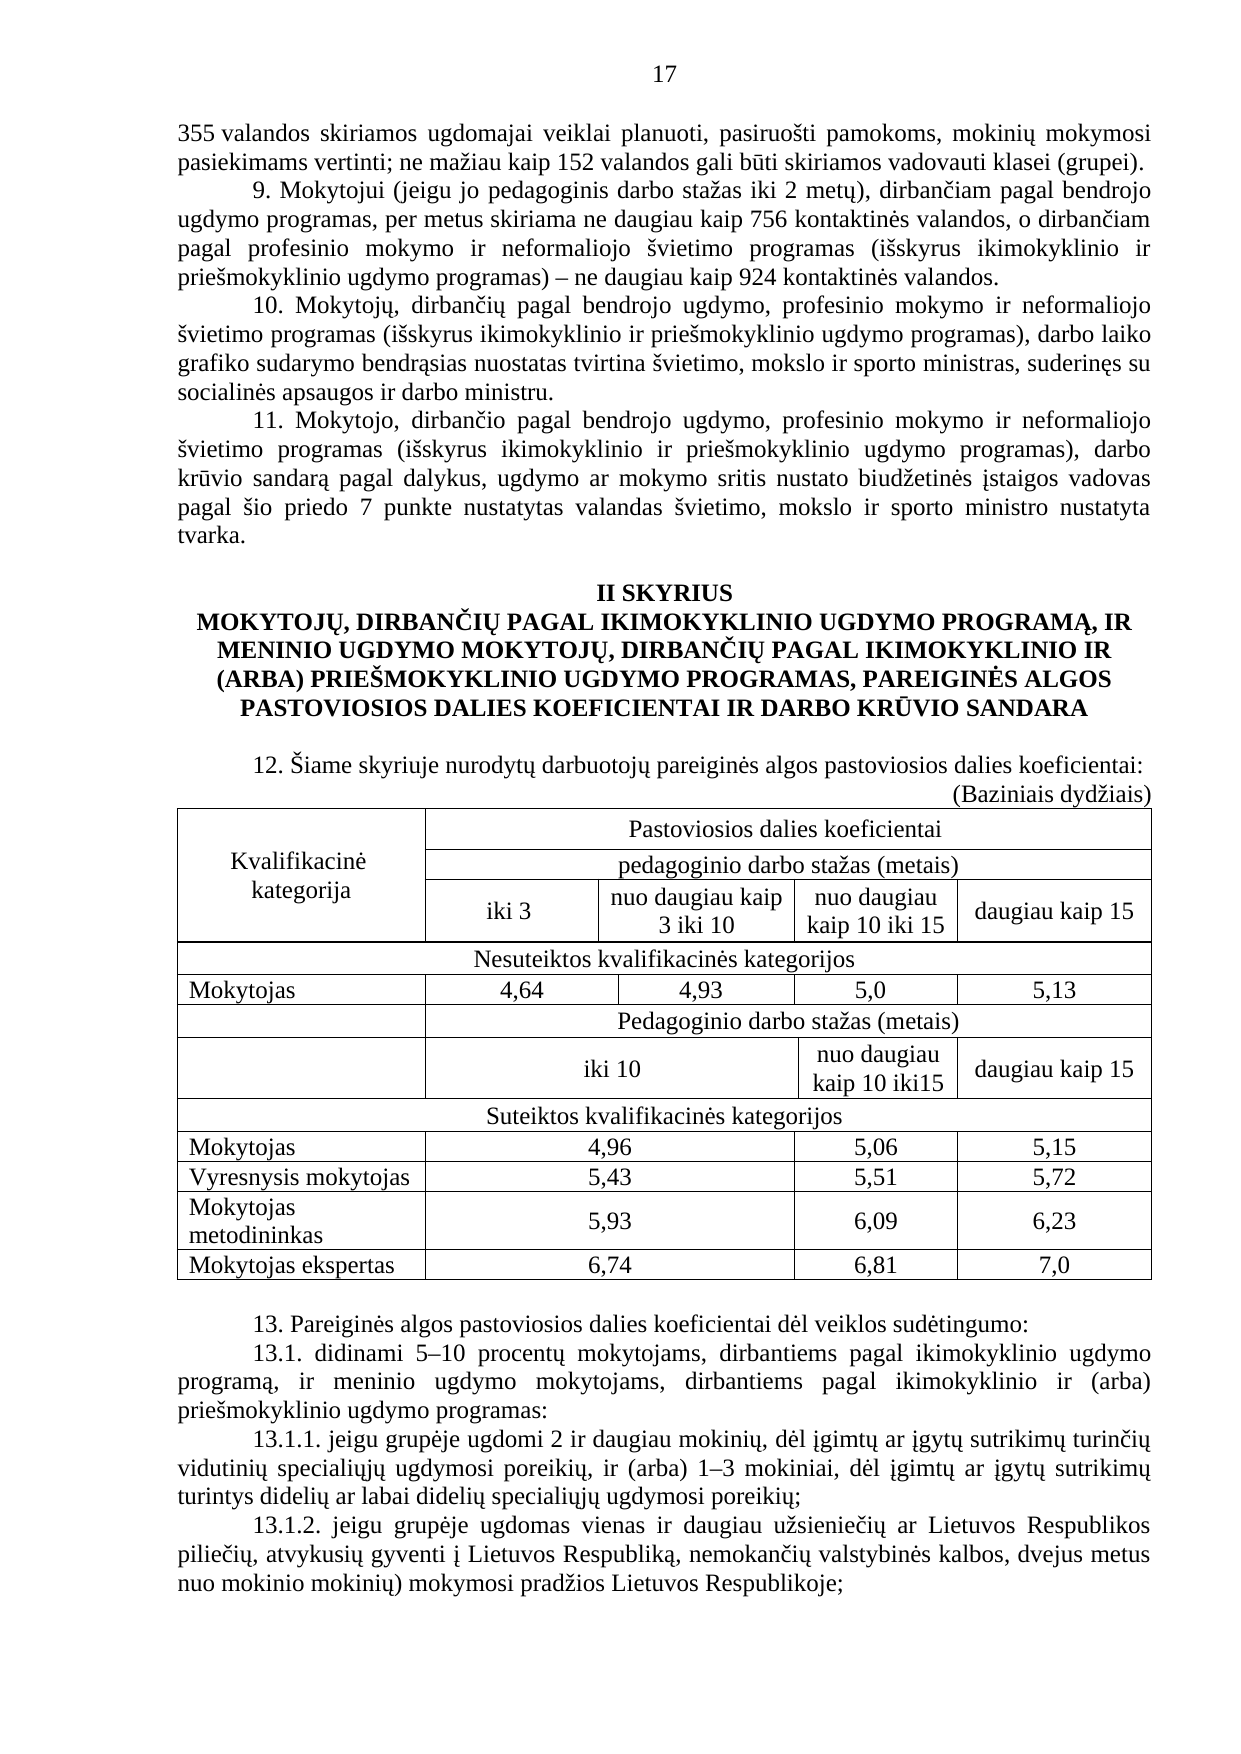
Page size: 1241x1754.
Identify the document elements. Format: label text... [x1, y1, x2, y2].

table_cell [178, 1038, 425, 1098]
table_cell 5,13 [958, 975, 1151, 1004]
table_cell 5,15 [958, 1132, 1151, 1161]
text 13.1.2. jeigu grupėje ugdomas vienas ir daugiau užsieniečių ar Lietuvos Respublikos piliečių, atvykusių gyventi į Lietuvos Respubliką, nemokančių valstybinės kalbos, dvejus metus nuo mokinio mokinių) mokymosi pradžios Lietuvos Respublikoje; [177, 1510, 1152, 1596]
table_cell 4,64 [426, 975, 618, 1004]
table_cell [178, 1005, 425, 1037]
table_cell Pedagoginio darbo stažas (metais) [426, 1005, 1151, 1037]
table_cell 6,23 [958, 1192, 1151, 1249]
text 9. Mokytojui (jeigu jo pedagoginis darbo stažas iki 2 metų), dirbančiam pagal bendrojo ugdymo programas, per metus skiriama ne daugiau kaip 756 kontaktinės valandos, o dirbančiam pagal profesinio mokymo ir neformaliojo švietimo programas (išskyrus ikimokyklinio ir priešmokyklinio ugdymo programas) – ne daugiau kaip 924 kontaktinės valandos. [177, 176, 1152, 291]
table_cell 4,93 [619, 975, 794, 1004]
text 355 valandos skiriamos ugdomajai veiklai planuoti, pasiruošti pamokoms, mokinių mokymosi pasiekimams vertinti; ne mažiau kaip 152 valandos gali būti skiriamos vadovauti klasei (grupei). [177, 118, 1152, 176]
table_header Pastoviosios dalies koeficientai [426, 809, 1151, 849]
table_cell Mokytojas ekspertas [178, 1250, 425, 1279]
table_cell Nesuteiktos kvalifikacinės kategorijos [178, 943, 1151, 974]
table_cell pedagoginio darbo stažas (metais) [426, 850, 1151, 878]
table_cell 5,43 [426, 1162, 794, 1191]
table_cell nuo daugiau kaip 10 iki 15 [795, 880, 957, 941]
text 10. Mokytojų, dirbančių pagal bendrojo ugdymo, profesinio mokymo ir neformaliojo švietimo programas (išskyrus ikimokyklinio ir priešmokyklinio ugdymo programas), darbo laiko grafiko sudarymo bendrąsias nuostatas tvirtina švietimo, mokslo ir sporto ministras, suderinęs su socialinės apsaugos ir darbo ministru. [177, 291, 1152, 406]
table_cell Mokytojas [178, 1132, 425, 1161]
table_cell 6,09 [795, 1192, 957, 1249]
text 13. Pareiginės algos pastoviosios dalies koeficientai dėl veiklos sudėtingumo: [177, 1309, 1152, 1338]
table_cell 5,0 [795, 975, 957, 1004]
table_cell 6,74 [426, 1250, 794, 1279]
table_cell daugiau kaip 15 [958, 1038, 1151, 1098]
table_cell 7,0 [958, 1250, 1151, 1279]
text 13.1. didinami 5–10 procentų mokytojams, dirbantiems pagal ikimokyklinio ugdymo programą, ir meninio ugdymo mokytojams, dirbantiems pagal ikimokyklinio ir (arba) priešmokyklinio ugdymo programas: [177, 1338, 1152, 1424]
text II SKYRIUS [177, 578, 1152, 607]
text (Baziniais dydžiais) [177, 779, 1152, 808]
table_cell nuo daugiau kaip 3 iki 10 [599, 880, 794, 941]
table_cell 4,96 [426, 1132, 794, 1161]
table_cell 5,72 [958, 1162, 1151, 1191]
table_cell daugiau kaip 15 [958, 880, 1151, 941]
table_cell 5,06 [795, 1132, 957, 1161]
table_cell Vyresnysis mokytojas [178, 1162, 425, 1191]
table_cell Suteiktos kvalifikacinės kategorijos [178, 1099, 1151, 1131]
text 12. Šiame skyriuje nurodytų darbuotojų pareiginės algos pastoviosios dalies koeficientai: [177, 751, 1152, 779]
table_cell 6,81 [795, 1250, 957, 1279]
table_cell 5,93 [426, 1192, 794, 1249]
table_cell 5,51 [795, 1162, 957, 1191]
table_cell iki 3 [426, 880, 598, 941]
table_cell Mokytojas metodininkas [178, 1192, 425, 1249]
table_cell nuo daugiau kaip 10 iki15 [799, 1038, 957, 1098]
table_cell iki 10 [426, 1038, 798, 1098]
text 11. Mokytojo, dirbančio pagal bendrojo ugdymo, profesinio mokymo ir neformaliojo švietimo programas (išskyrus ikimokyklinio ir priešmokyklinio ugdymo programas), darbo krūvio sandarą pagal dalykus, ugdymo ar mokymo sritis nustato biudžetinės įstaigos vadovas pagal šio priedo 7 punkte nustatytas valandas švietimo, mokslo ir sporto ministro nustatyta tvarka. [177, 406, 1152, 549]
text 13.1.1. jeigu grupėje ugdomi 2 ir daugiau mokinių, dėl įgimtų ar įgytų sutrikimų turinčių vidutinių specialiųjų ugdymosi poreikių, ir (arba) 1–3 mokiniai, dėl įgimtų ar įgytų sutrikimų turintys didelių ar labai didelių specialiųjų ugdymosi poreikių; [177, 1424, 1152, 1510]
table_cell Mokytojas [178, 975, 425, 1004]
text MOKYTOJŲ, DIRBANČIŲ PAGAL IKIMOKYKLINIO UGDYMO PROGRAMĄ, IR MENINIO UGDYMO MOKYTOJŲ, DIRBANČIŲ PAGAL IKIMOKYKLINIO IR (ARBA) PRIEŠMOKYKLINIO UGDYMO PROGRAMAS, PAREIGINĖS ALGOS PASTOVIOSIOS DALIES KOEFICIENTAI IR DARBO KRŪVIO SANDARA [177, 607, 1152, 722]
table_header Kvalifikacinė kategorija [178, 809, 425, 941]
